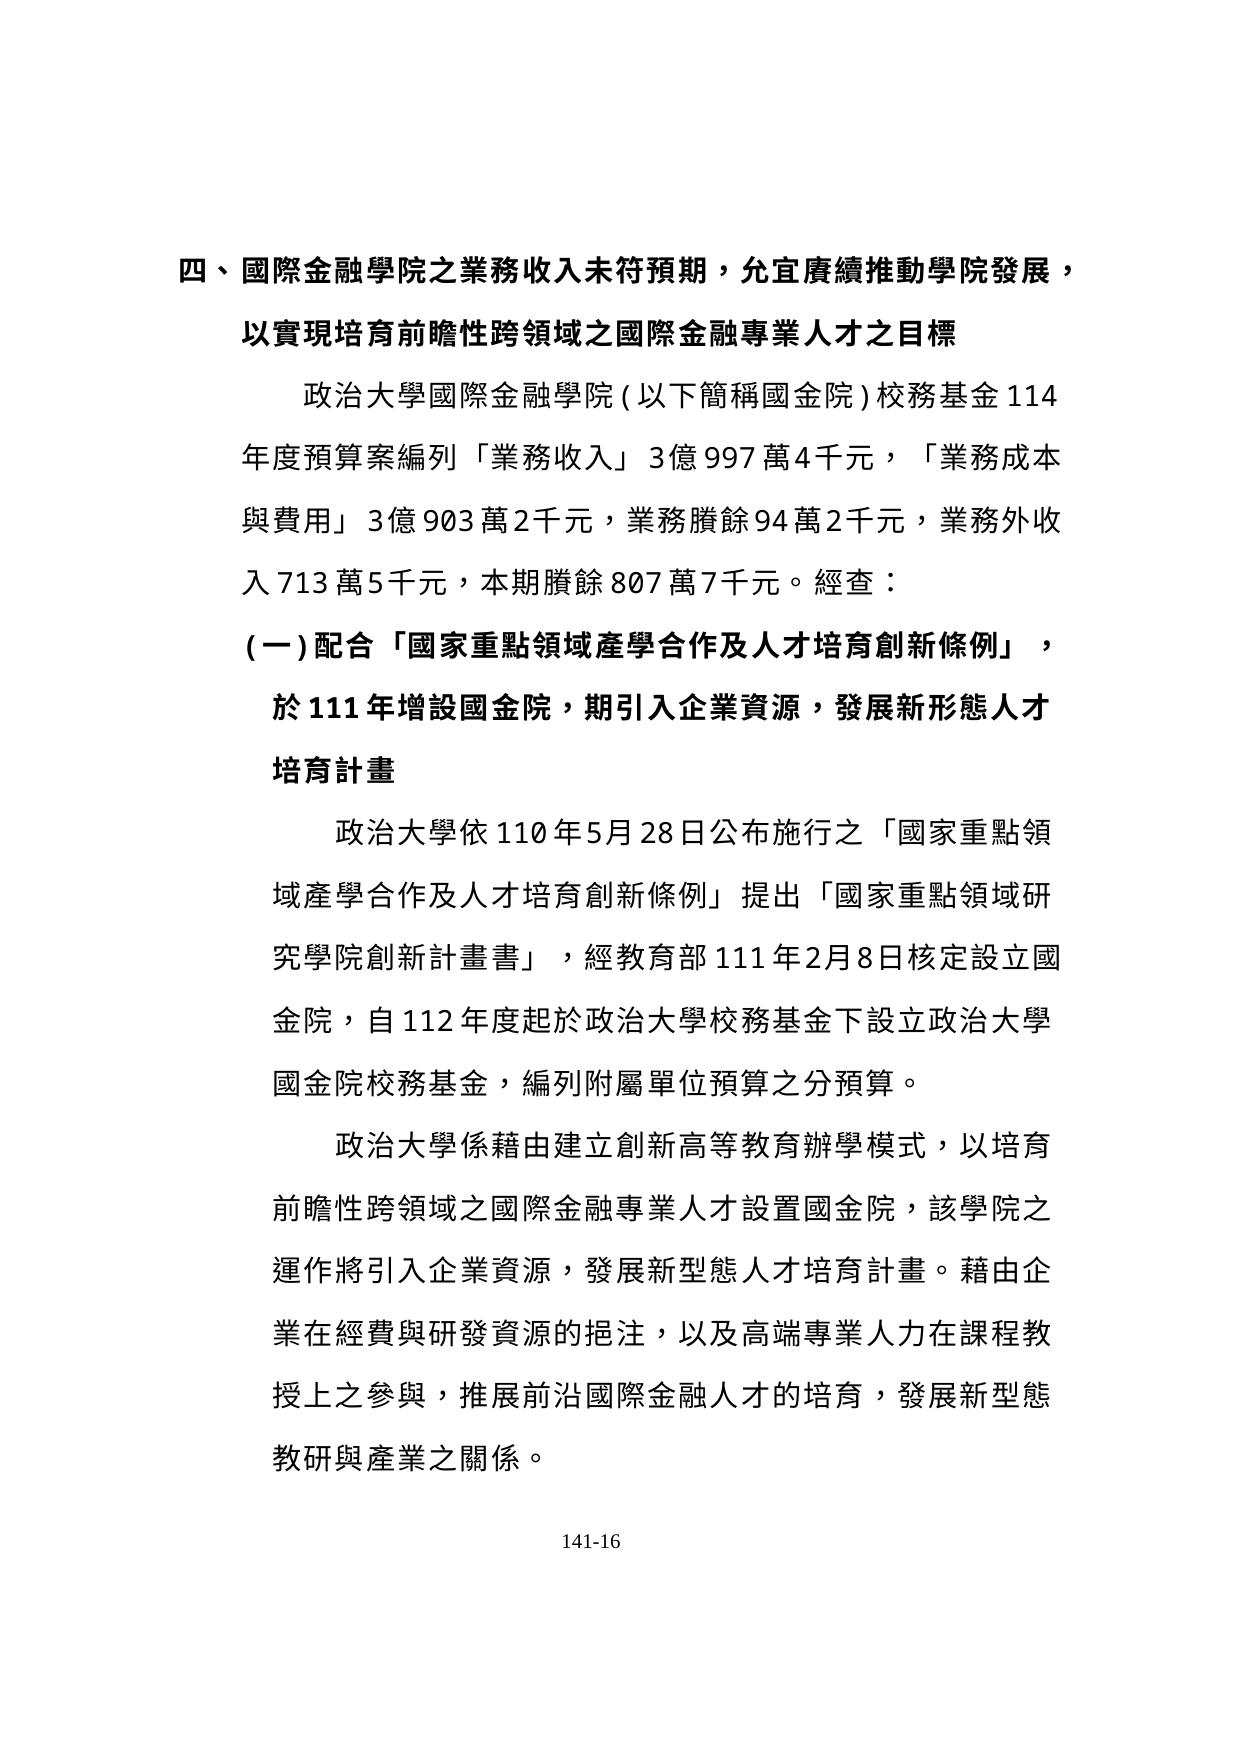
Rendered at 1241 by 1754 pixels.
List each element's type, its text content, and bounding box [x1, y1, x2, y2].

text (一)配合「國家重點領域產學合作及人才培育創新條例」，於111年增設國金院，期引入企業資源，發展新形態人才培育計畫 [236, 602, 1063, 790]
text 政治大學係藉由建立創新高等教育辦學模式，以培育前瞻性跨領域之國際金融專業人才設置國金院，該學院之運作將引入企業資源，發展新型態人才培育計畫。藉由企業在經費與研發資源的挹注，以及高端專業人力在課程教授上之參與，推展前沿國際金融人才的培育，發展新型態教研與產業之關係。 [266, 1102, 1063, 1477]
text 政治大學國際金融學院(以下簡稱國金院)校務基金114年度預算案編列「業務收入」3億997萬4千元，「業務成本與費用」3億903萬2千元，業務賸餘94萬2千元，業務外收入713萬5千元，本期賸餘807萬7千元。經查： [236, 352, 1063, 602]
text 政治大學依110年5月28日公布施行之「國家重點領域產學合作及人才培育創新條例」提出「國家重點領域研究學院創新計畫書」，經教育部111年2月8日核定設立國金院，自112年度起於政治大學校務基金下設立政治大學國金院校務基金，編列附屬單位預算之分預算。 [266, 790, 1063, 1102]
text 四、國際金融學院之業務收入未符預期，允宜賡續推動學院發展，以實現培育前瞻性跨領域之國際金融專業人才之目標 [177, 227, 1063, 352]
